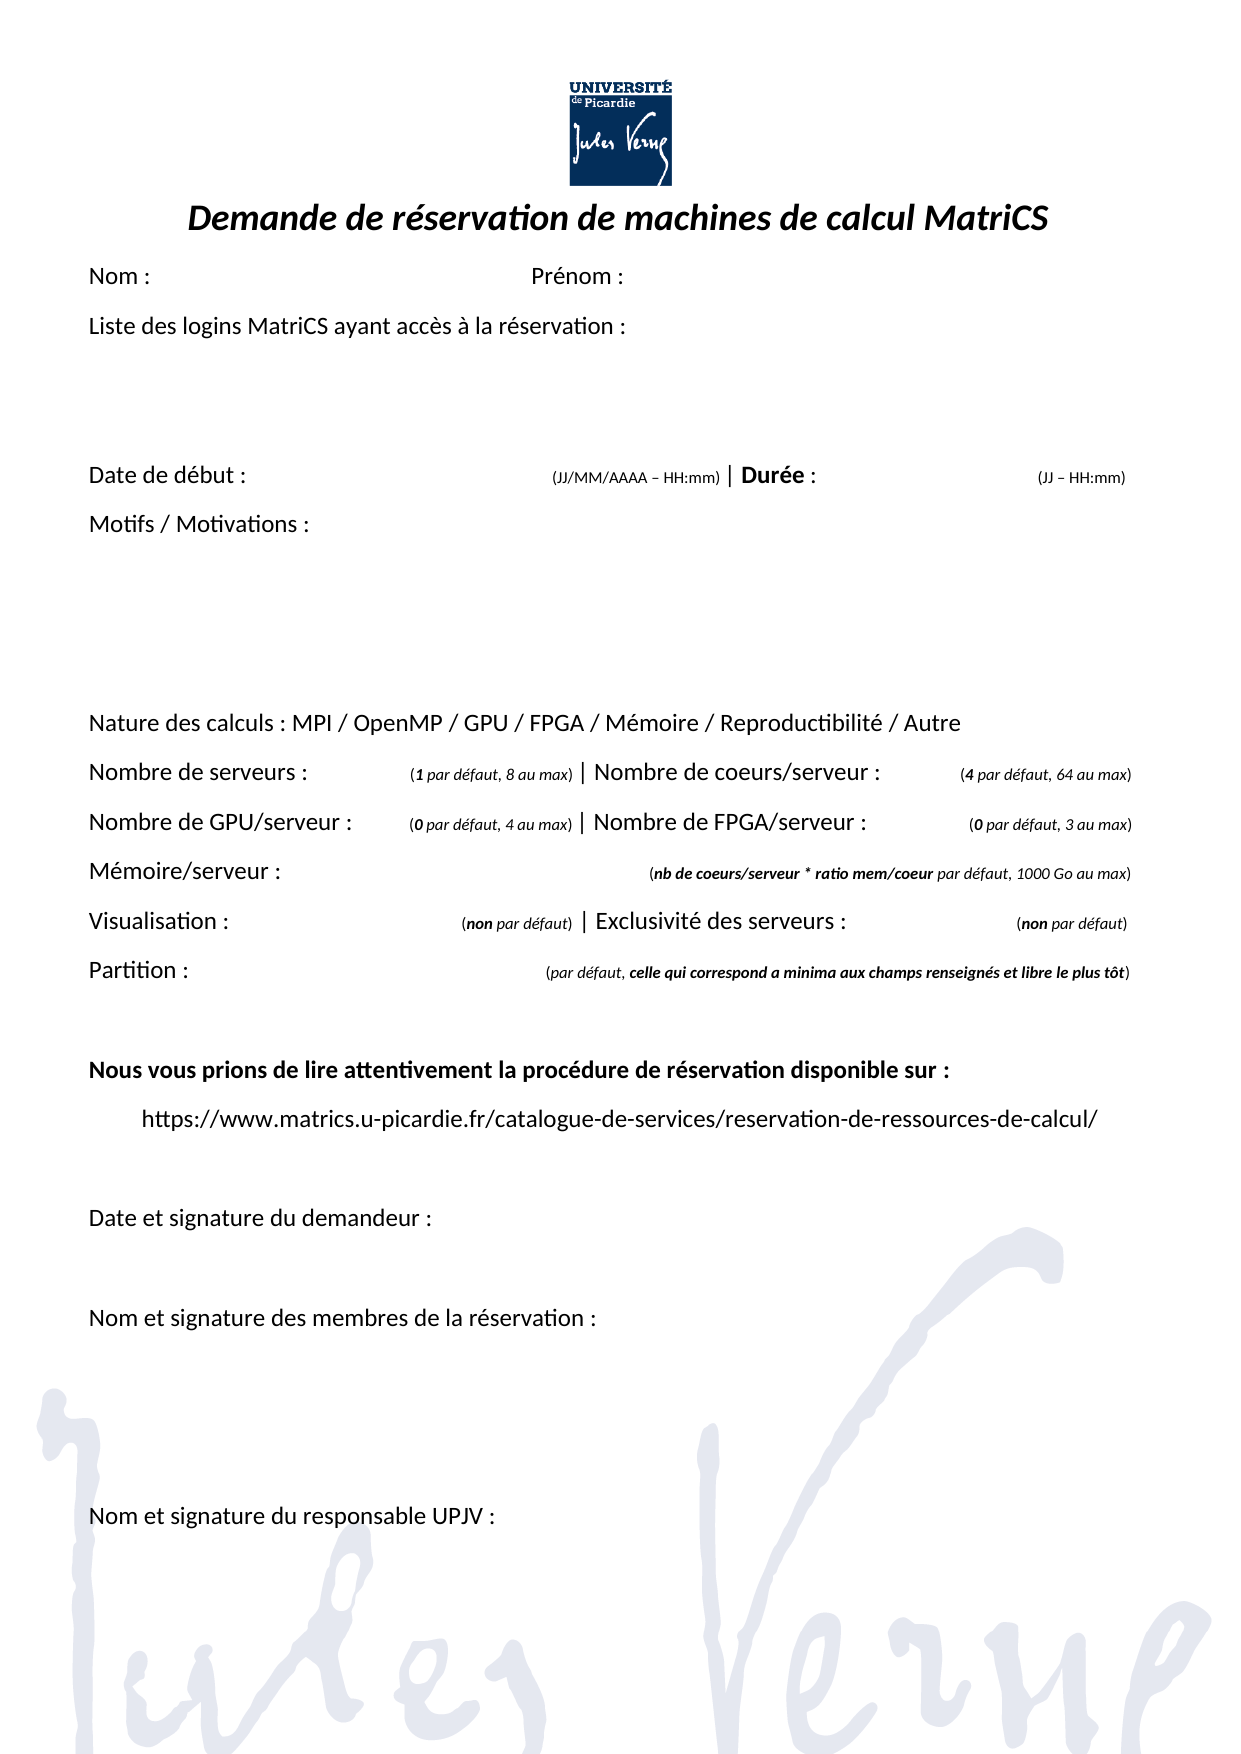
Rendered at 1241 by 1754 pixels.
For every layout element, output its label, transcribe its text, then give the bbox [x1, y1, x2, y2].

text Date et signature du demandeur : [89, 1202, 1152, 1233]
text Mémoire/serveur : (nb de coeurs/serveur * ratio mem/coeur par défaut, 1000 Go au max) [89, 855, 1152, 886]
text Motifs / Motivations : [89, 508, 1152, 539]
text Nom et signature du responsable UPJV : [89, 1500, 1152, 1531]
picture [3, 47, 1237, 1754]
text Nature des calculs : MPI / OpenMP / GPU / FPGA / Mémoire / Reproductibilité / Autre [89, 707, 1152, 737]
text https://www.matrics.u-picardie.fr/catalogue-de-services/reservation-de-ressources-de-calcul/ [89, 1103, 1152, 1134]
text Date de début : (JJ/MM/AAAA – HH:mm) | Durée : (JJ – HH:mm) [89, 459, 1152, 489]
text Visualisation : (non par défaut) | Exclusivité des serveurs : (non par défaut) [89, 905, 1152, 936]
text Nombre de serveurs : (1 par défaut, 8 au max) | Nombre de coeurs/serveur : (4 par défaut, 64 au max) [89, 756, 1152, 787]
text Liste des logins MatriCS ayant accès à la réservation : [89, 310, 1152, 341]
text Nom : Prénom : [89, 260, 1152, 291]
text Partition : (par défaut, celle qui correspond a minima aux champs renseignés et libre le plus tôt) [89, 954, 1152, 985]
text Nombre de GPU/serveur : (0 par défaut, 4 au max) | Nombre de FPGA/serveur : (0 par défaut, 3 au max) [89, 806, 1152, 836]
text Nous vous prions de lire attentivement la procédure de réservation disponible sur : [89, 1054, 1152, 1084]
text Demande de réservation de machines de calcul MatriCS [89, 194, 1152, 240]
text Nom et signature des membres de la réservation : [89, 1302, 1152, 1332]
